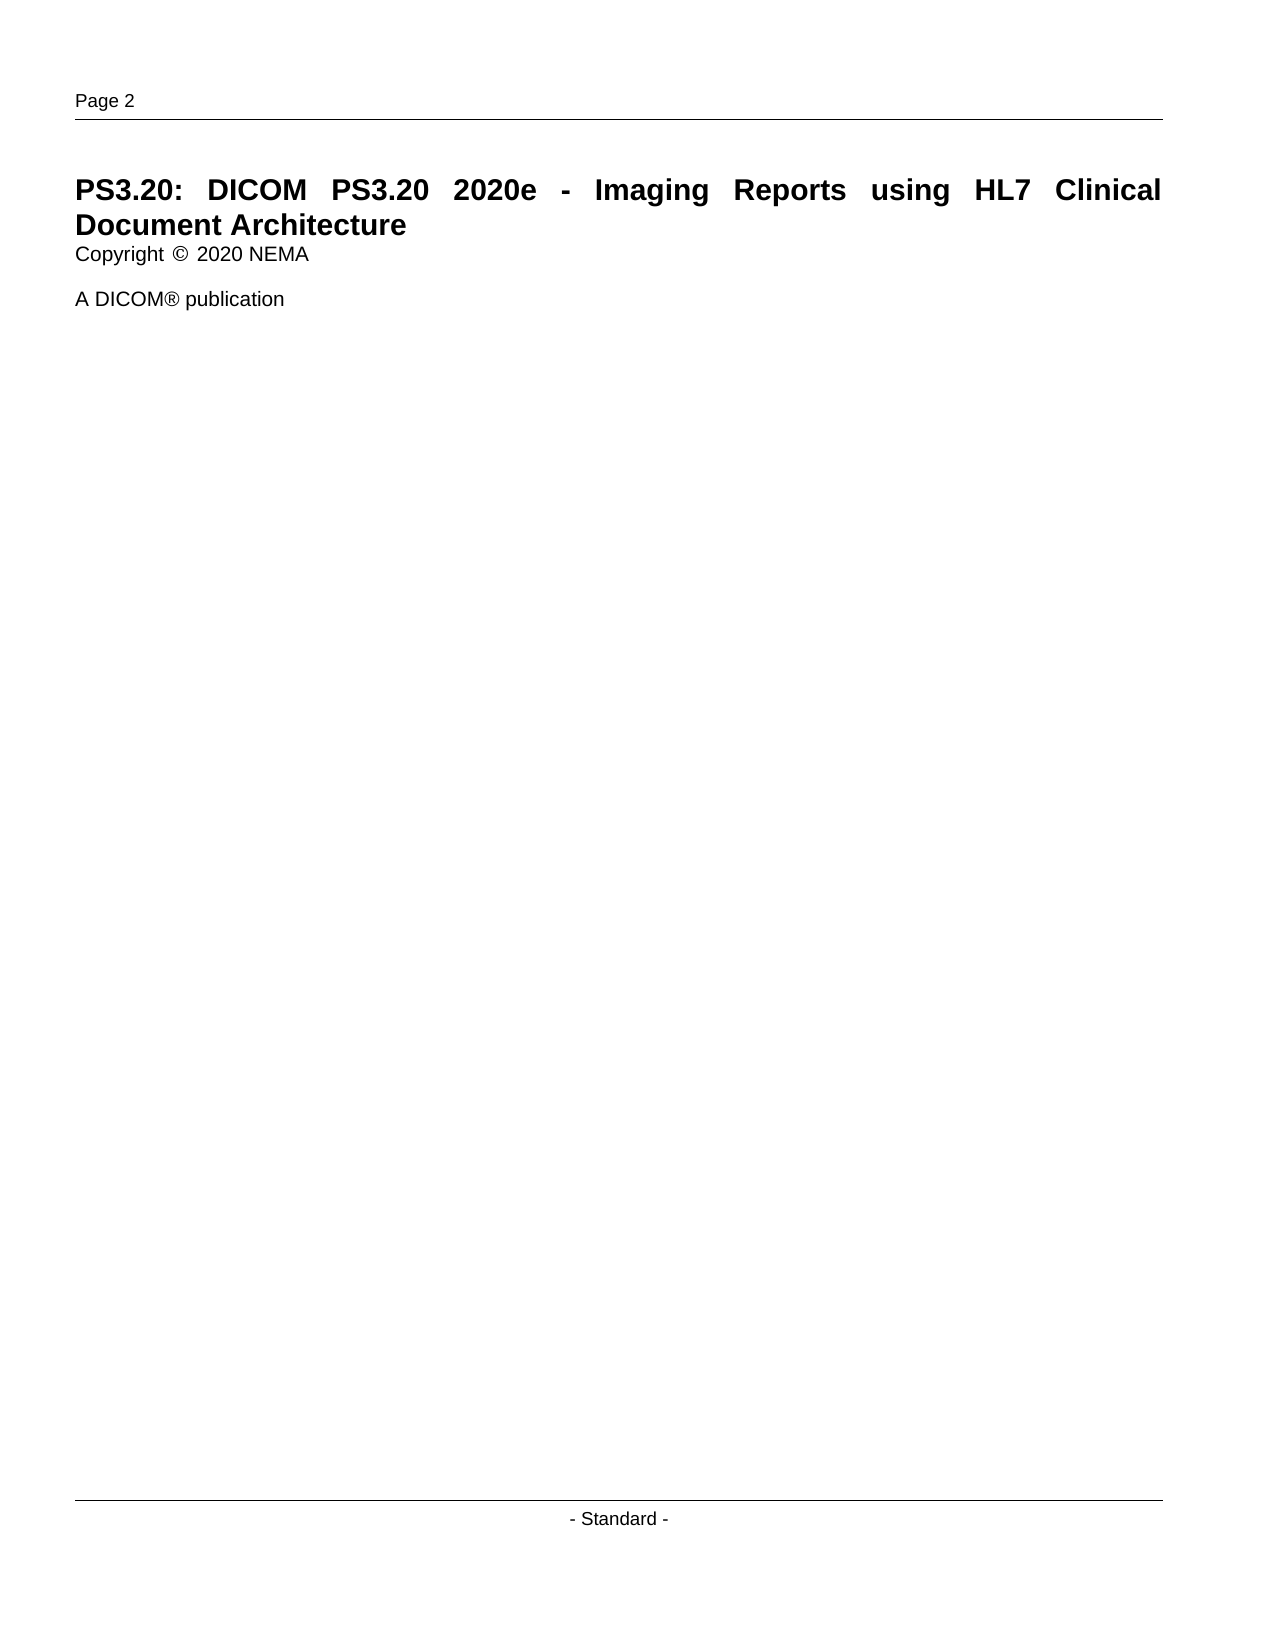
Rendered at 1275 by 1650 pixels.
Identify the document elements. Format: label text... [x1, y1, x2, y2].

text A DICOM® publication [75, 287, 1162, 311]
text PS3.20: DICOM PS3.20 2020e - Imaging Reports using HL7 Clinical Document Architecture [75, 172, 1162, 242]
text Copyright © 2020 NEMA [75, 242, 1162, 266]
